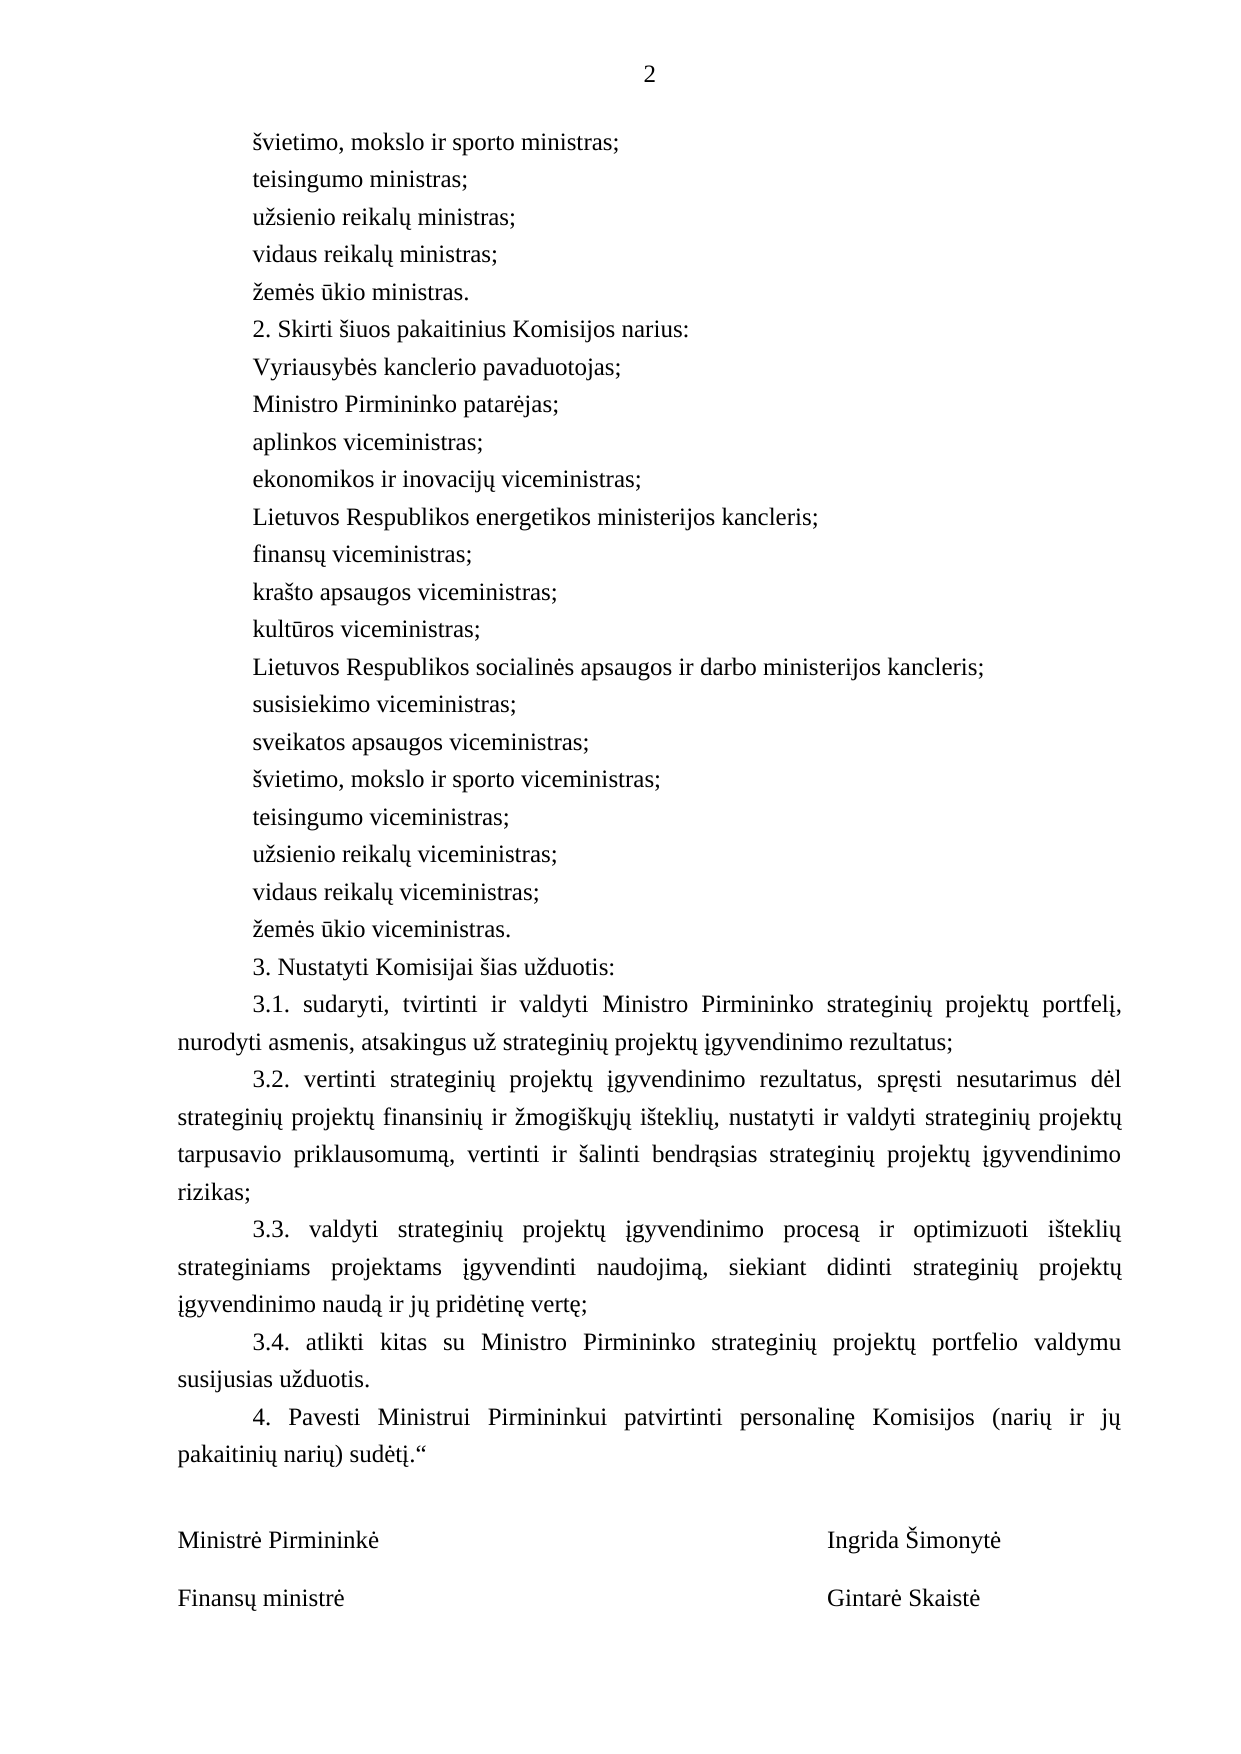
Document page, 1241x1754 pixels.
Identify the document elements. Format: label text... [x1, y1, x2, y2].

text švietimo, mokslo ir sporto viceministras; [177, 756, 1122, 793]
text teisingumo viceministras; [177, 793, 1122, 831]
text 3.2. vertinti strateginių projektų įgyvendinimo rezultatus, spręsti nesutarimus dėl strateginių projektų finansinių ir žmogiškųjų išteklių, nustatyti ir valdyti strateginių projektų tarpusavio priklausomumą, vertinti ir šalinti bendrąsias strateginių projektų įgyvendinimo rizikas; [177, 1056, 1122, 1206]
text vidaus reikalų ministras; [177, 231, 1122, 268]
text žemės ūkio ministras. [177, 268, 1122, 306]
text 2. Skirti šiuos pakaitinius Komisijos narius: [177, 306, 1122, 343]
text ekonomikos ir inovacijų viceministras; [177, 456, 1122, 493]
text teisingumo ministras; [177, 156, 1122, 193]
text 4. Pavesti Ministrui Pirmininkui patvirtinti personalinę Komisijos (narių ir jų pakaitinių narių) sudėtį.“ [177, 1393, 1122, 1468]
text susisiekimo viceministras; [177, 681, 1122, 718]
text žemės ūkio viceministras. [177, 906, 1122, 943]
text kultūros viceministras; [177, 606, 1122, 643]
text Lietuvos Respublikos socialinės apsaugos ir darbo ministerijos kancleris; [177, 643, 1122, 681]
text Vyriausybės kanclerio pavaduotojas; [177, 343, 1122, 381]
text krašto apsaugos viceministras; [177, 568, 1122, 606]
text finansų viceministras; [177, 531, 1122, 568]
text užsienio reikalų ministras; [177, 193, 1122, 231]
text Ministro Pirmininko patarėjas; [177, 381, 1122, 418]
text aplinkos viceministras; [177, 418, 1122, 456]
text vidaus reikalų viceministras; [177, 868, 1122, 906]
text 3. Nustatyti Komisijai šias užduotis: [177, 943, 1122, 981]
text Lietuvos Respublikos energetikos ministerijos kancleris; [177, 493, 1122, 531]
text užsienio reikalų viceministras; [177, 831, 1122, 868]
text 3.4. atlikti kitas su Ministro Pirmininko strateginių projektų portfelio valdymu susijusias užduotis. [177, 1318, 1122, 1393]
text 3.1. sudaryti, tvirtinti ir valdyti Ministro Pirmininko strateginių projektų portfelį, nurodyti asmenis, atsakingus už strateginių projektų įgyvendinimo rezultatus; [177, 981, 1122, 1056]
text 3.3. valdyti strateginių projektų įgyvendinimo procesą ir optimizuoti išteklių strateginiams projektams įgyvendinti naudojimą, siekiant didinti strateginių projektų įgyvendinimo naudą ir jų pridėtinę vertę; [177, 1206, 1122, 1318]
text švietimo, mokslo ir sporto ministras; [177, 118, 1122, 156]
text sveikatos apsaugos viceministras; [177, 718, 1122, 756]
text Ministrė Pirmininkė Ingrida Šimonytė [177, 1526, 1122, 1554]
text Finansų ministrė Gintarė Skaistė [177, 1583, 1122, 1612]
